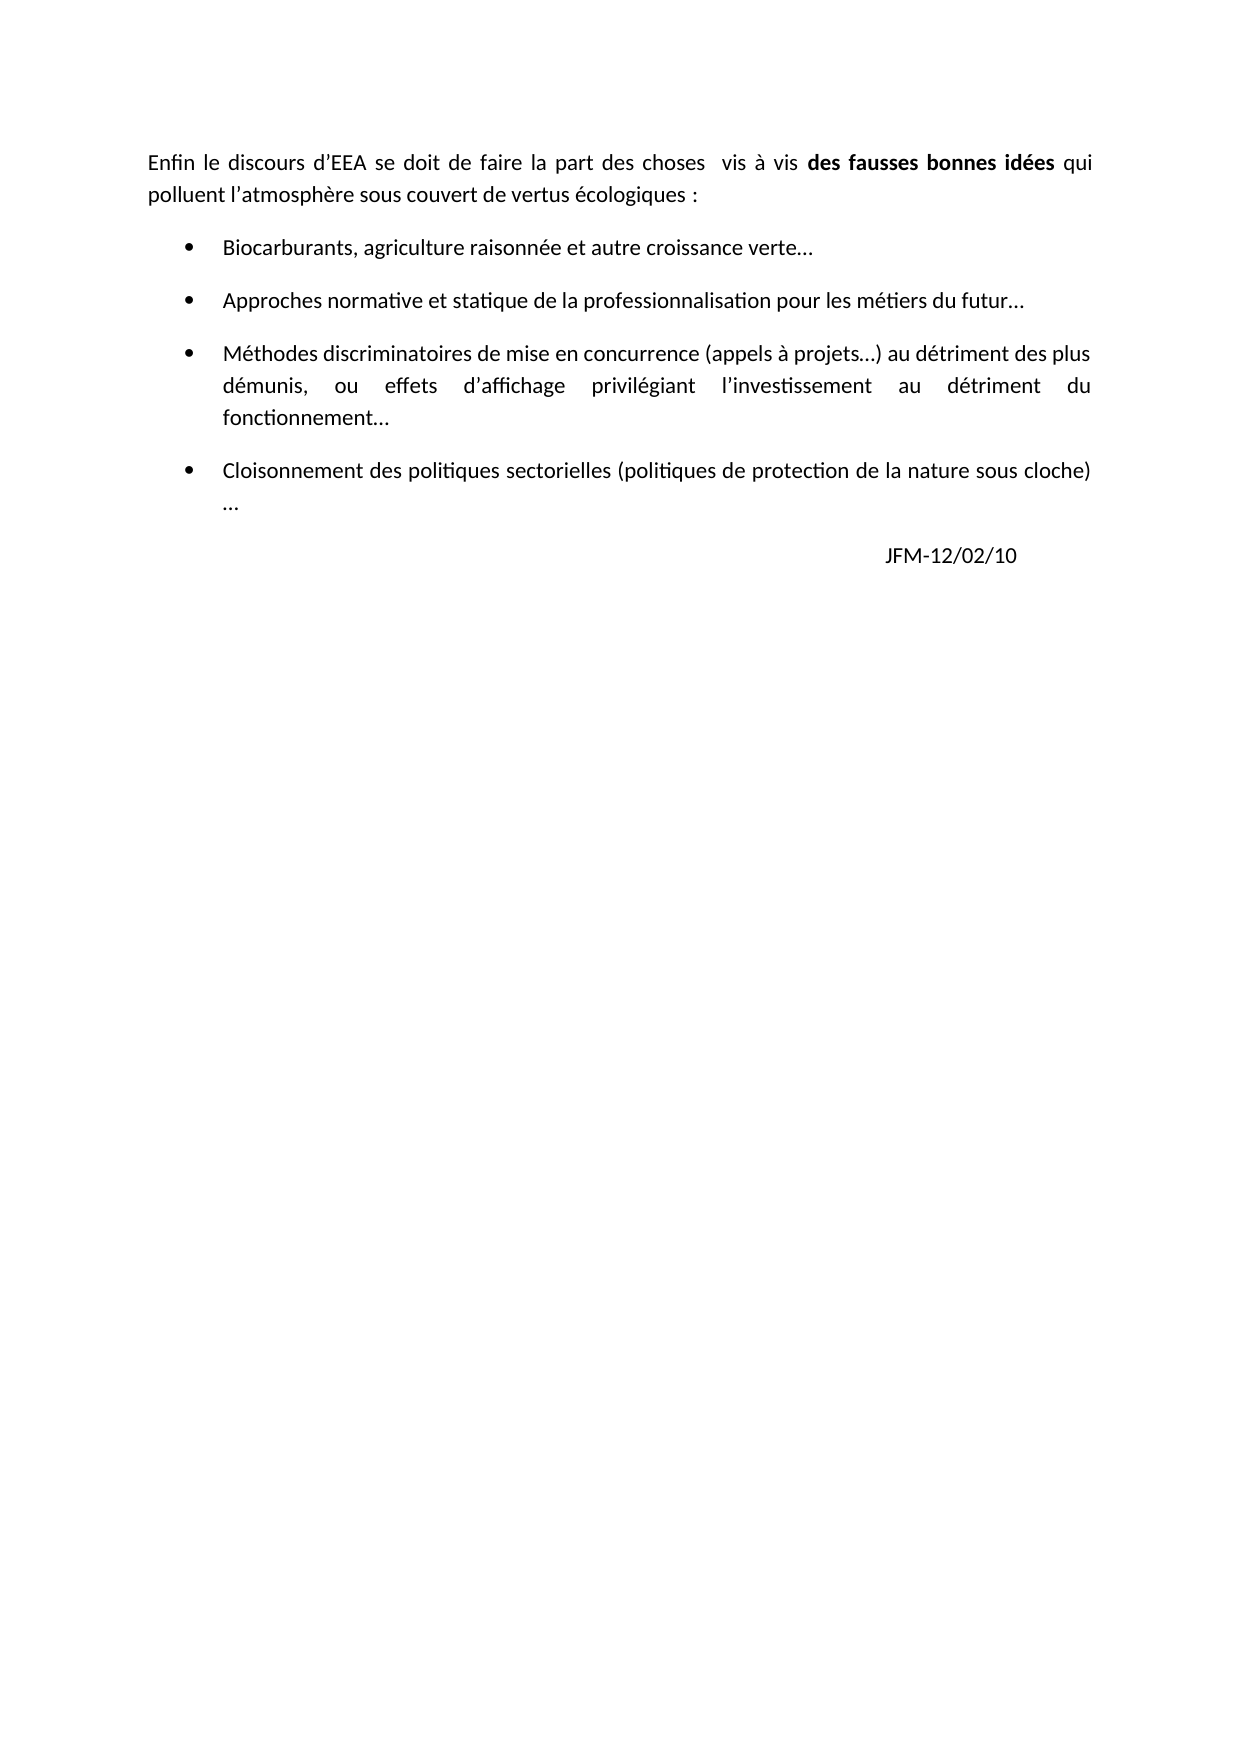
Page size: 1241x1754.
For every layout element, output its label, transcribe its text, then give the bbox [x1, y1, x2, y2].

text JFM-12/02/10 [885, 541, 1092, 569]
list Biocarburants, agriculture raisonnée et autre croissance verte… [185, 233, 1092, 261]
list Cloisonnement des politiques sectorielles (politiques de protection de la nature sous cloche)… [185, 456, 1092, 516]
text Enfin le discours d’EEA se doit de faire la part des choses vis à vis des fausses bonnes idées qui polluent l’atmosphère sous couvert de vertus écologiques : [148, 148, 1092, 208]
list Approches normative et statique de la professionnalisation pour les métiers du futur… [185, 286, 1092, 314]
list Méthodes discriminatoires de mise en concurrence (appels à projets…) au détriment des plus démunis, ou effets d’affichage privilégiant l’investissement au détriment du fonctionnement… [185, 339, 1092, 431]
